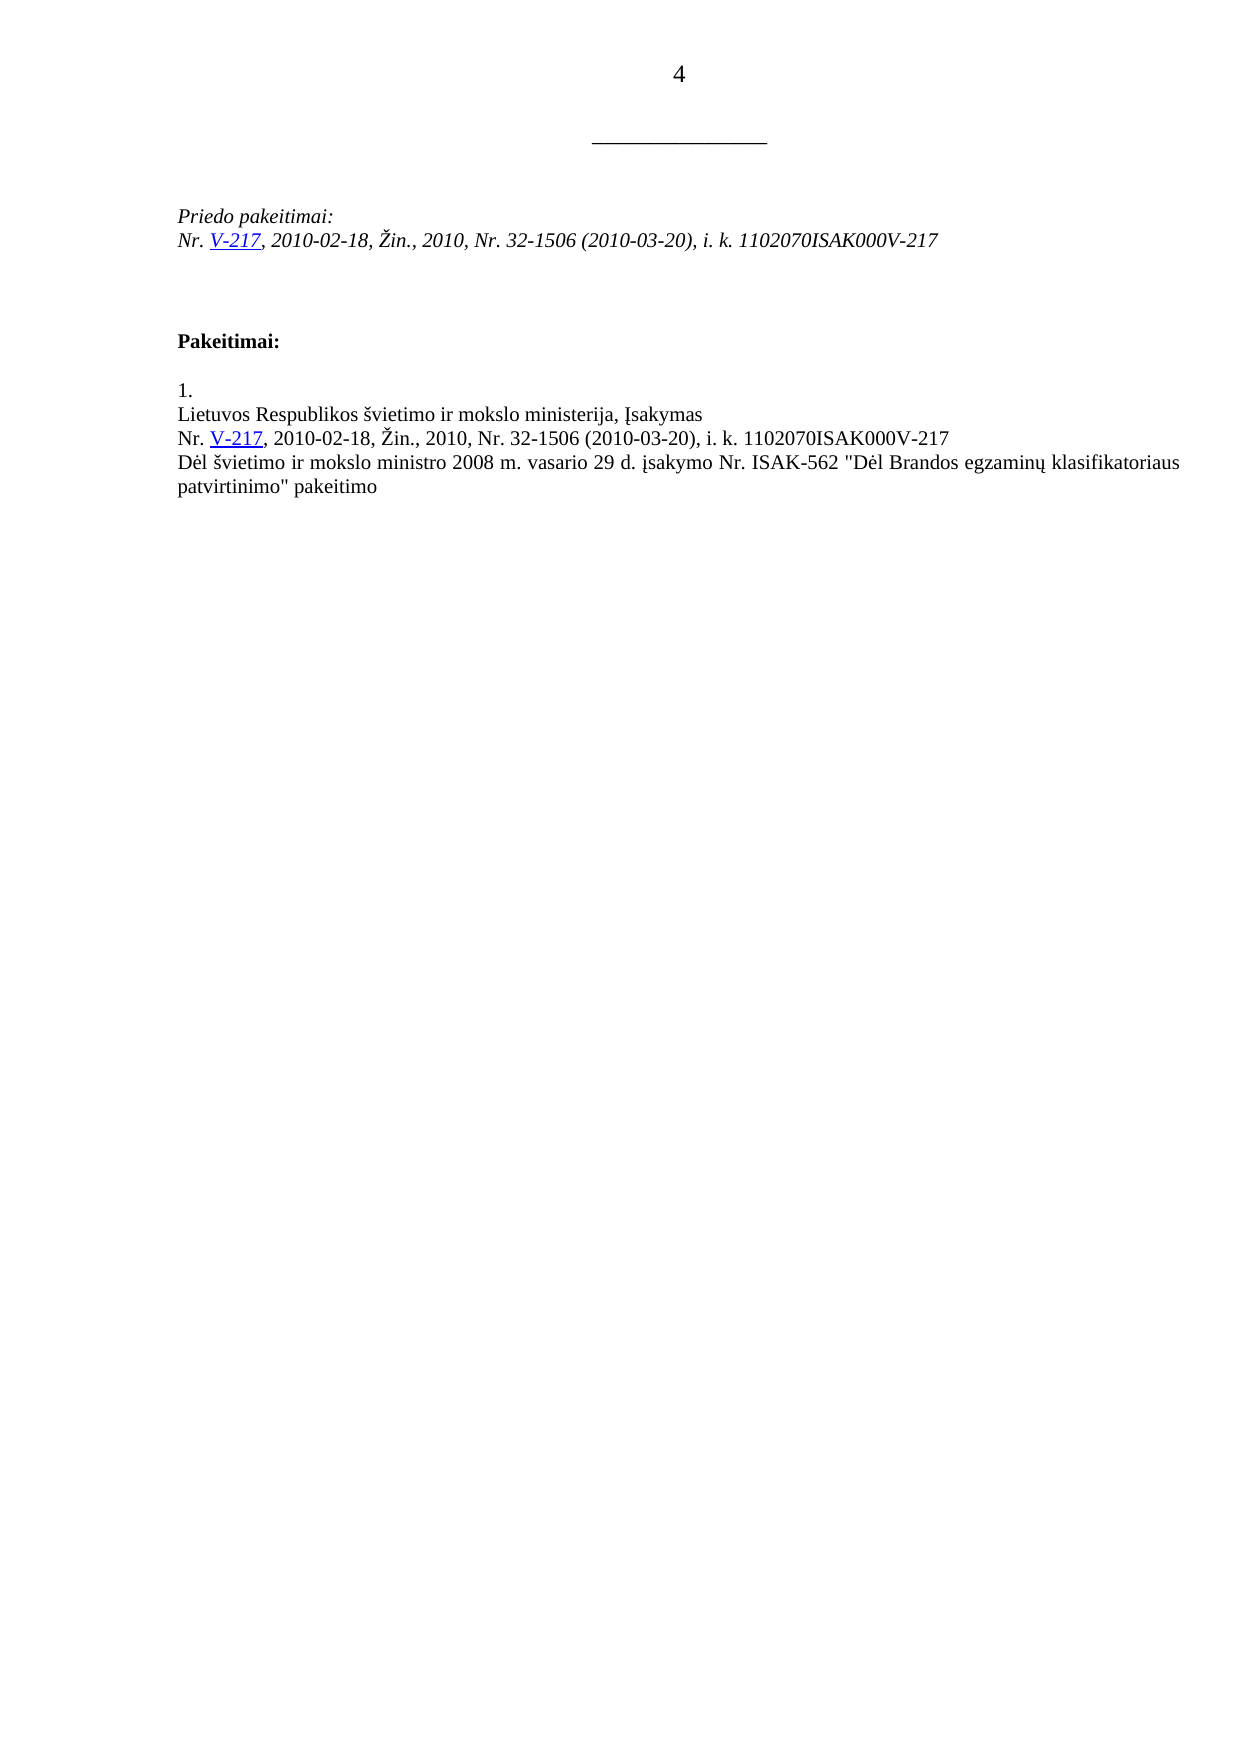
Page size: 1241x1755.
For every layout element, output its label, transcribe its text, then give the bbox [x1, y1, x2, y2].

text Nr. V-217, 2010-02-18, Žin., 2010, Nr. 32-1506 (2010-03-20), i. k. 1102070ISAK000V-217 [177, 426, 1181, 450]
text 1. [177, 377, 1181, 402]
text Pakeitimai: [177, 329, 1181, 353]
text ______________ [177, 118, 1181, 147]
text Dėl švietimo ir mokslo ministro 2008 m. vasario 29 d. įsakymo Nr. ISAK-562 "Dėl Brandos egzaminų klasifikatoriaus patvirtinimo" pakeitimo [177, 450, 1181, 498]
text Priedo pakeitimai: [177, 204, 1181, 228]
text Nr. V-217, 2010-02-18, Žin., 2010, Nr. 32-1506 (2010-03-20), i. k. 1102070ISAK000V-217 [177, 228, 1181, 252]
text Lietuvos Respublikos švietimo ir mokslo ministerija, Įsakymas [177, 402, 1181, 426]
